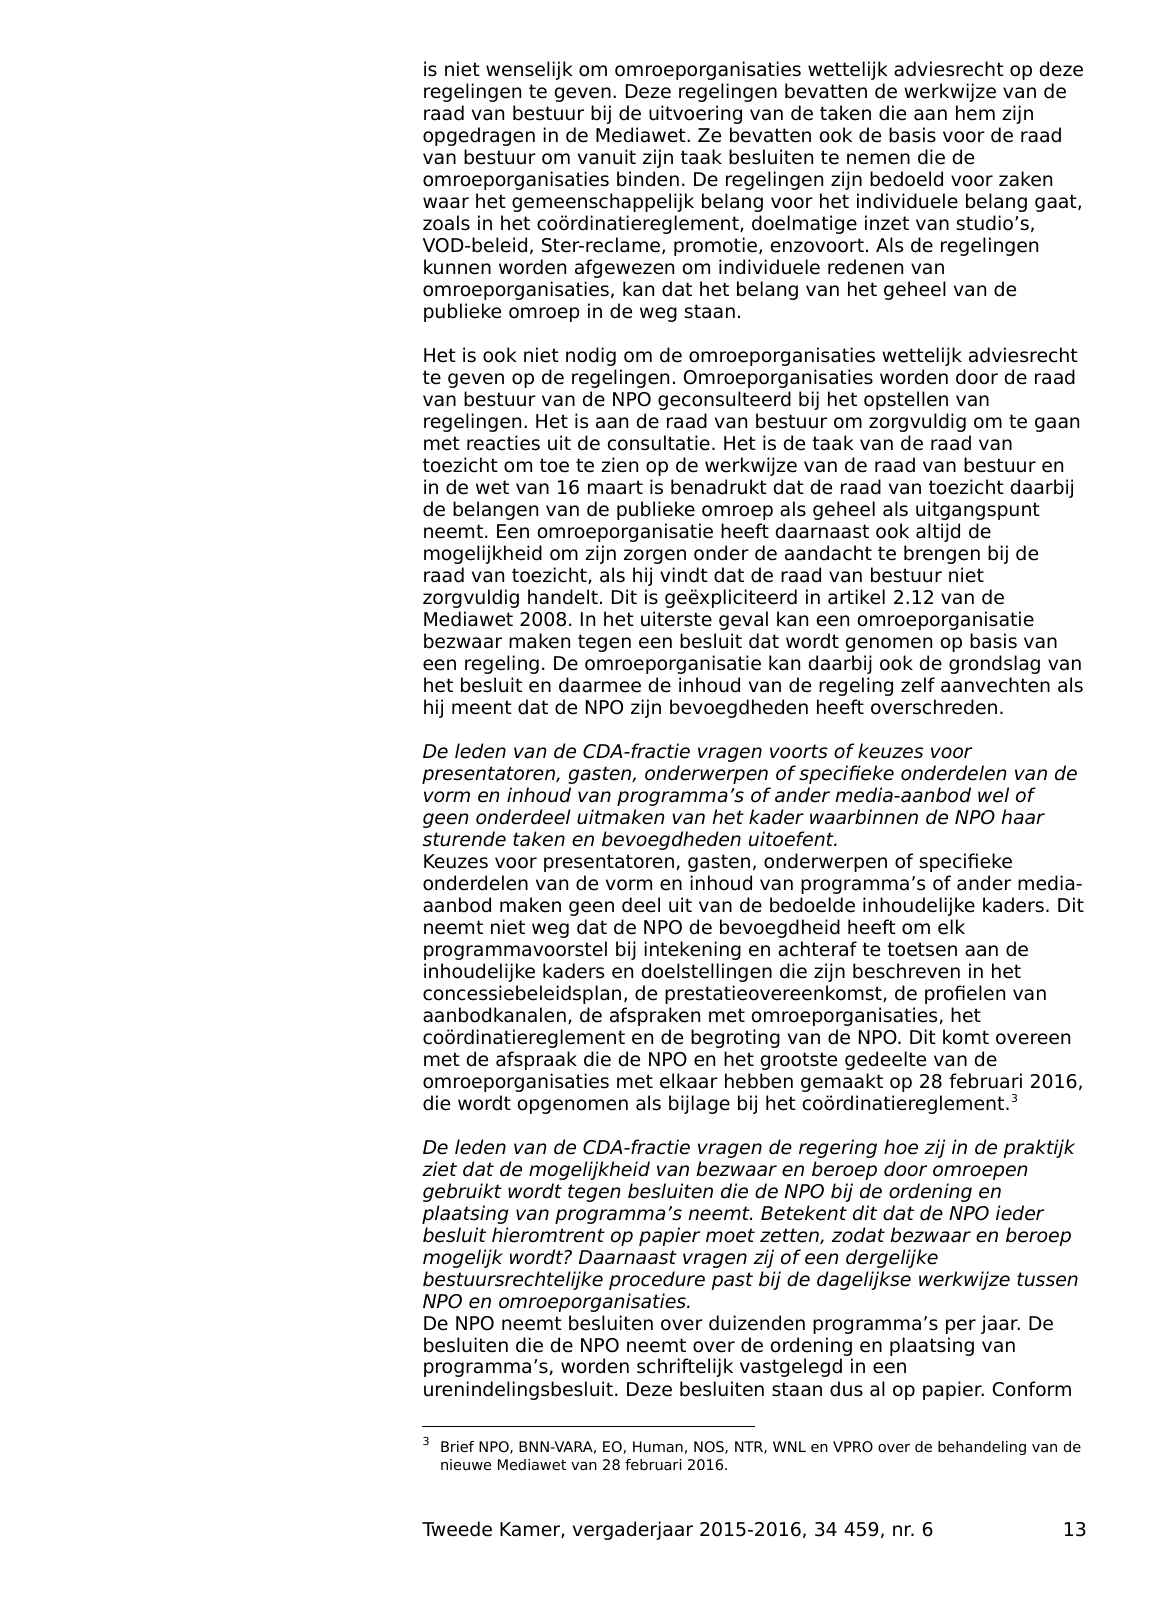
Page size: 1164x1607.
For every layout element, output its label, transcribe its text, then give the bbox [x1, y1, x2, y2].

text Keuzes voor presentatoren, gasten, onderwerpen of specifieke onderdelen van de vorm en inhoud van programma’s of ander media-aanbod maken geen deel uit van de bedoelde inhoudelijke kaders. Dit neemt niet weg dat de NPO de bevoegdheid heeft om elk programmavoorstel bij intekening en achteraf te toetsen aan de inhoudelijke kaders en doelstellingen die zijn beschreven in het concessiebeleidsplan, de prestatieovereenkomst, de profielen van aanbodkanalen, de afspraken met omroeporganisaties, het coördinatiereglement en de begroting van de NPO. Dit komt overeen met de afspraak die de NPO en het grootste gedeelte van de omroeporganisaties met elkaar hebben gemaakt op 28 februari 2016, die wordt opgenomen als bijlage bij het coördinatiereglement. [422, 851, 1087, 1114]
text De leden van de CDA-fractie vragen voorts of keuzes voor presentatoren, gasten, onderwerpen of specifieke onderdelen van de vorm en inhoud van programma’s of ander media-aanbod wel of geen onderdeel uitmaken van het kader waarbinnen de NPO haar sturende taken en bevoegdheden uitoefent. [422, 741, 1087, 851]
text Het is ook niet nodig om de omroeporganisaties wettelijk adviesrecht te geven op de regelingen. Omroeporganisaties worden door de raad van bestuur van de NPO geconsulteerd bij het opstellen van regelingen. Het is aan de raad van bestuur om zorgvuldig om te gaan met reacties uit de consultatie. Het is de taak van de raad van toezicht om toe te zien op de werkwijze van de raad van bestuur en in de wet van 16 maart is benadrukt dat de raad van toezicht daarbij de belangen van de publieke omroep als geheel als uitgangspunt neemt. Een omroeporganisatie heeft daarnaast ook altijd de mogelijkheid om zijn zorgen onder de aandacht te brengen bij de raad van toezicht, als hij vindt dat de raad van bestuur niet zorgvuldig handelt. Dit is geëxpliciteerd in artikel 2.12 van de Mediawet 2008. In het uiterste geval kan een omroeporganisatie bezwaar maken tegen een besluit dat wordt genomen op basis van een regeling. De omroeporganisatie kan daarbij ook de grondslag van het besluit en daarmee de inhoud van de regeling zelf aanvechten als hij meent dat de NPO zijn bevoegdheden heeft overschreden. [422, 345, 1087, 719]
text is niet wenselijk om omroeporganisaties wettelijk adviesrecht op deze regelingen te geven. Deze regelingen bevatten de werkwijze van de raad van bestuur bij de uitvoering van de taken die aan hem zijn opgedragen in de Mediawet. Ze bevatten ook de basis voor de raad van bestuur om vanuit zijn taak besluiten te nemen die de omroeporganisaties binden. De regelingen zijn bedoeld voor zaken waar het gemeenschappelijk belang voor het individuele belang gaat, zoals in het coördinatiereglement, doelmatige inzet van studio’s, VOD-beleid, Ster-reclame, promotie, enzovoort. Als de regelingen kunnen worden afgewezen om individuele redenen van omroeporganisaties, kan dat het belang van het geheel van de publieke omroep in de weg staan. [422, 59, 1087, 323]
text De NPO neemt besluiten over duizenden programma’s per jaar. De besluiten die de NPO neemt over de ordening en plaatsing van programma’s, worden schriftelijk vastgelegd in een urenindelingsbesluit. Deze besluiten staan dus al op papier. Conform [422, 1312, 1087, 1400]
text De leden van de CDA-fractie vragen de regering hoe zij in de praktijk ziet dat de mogelijkheid van bezwaar en beroep door omroepen gebruikt wordt tegen besluiten die de NPO bij de ordening en plaatsing van programma’s neemt. Betekent dit dat de NPO ieder besluit hieromtrent op papier moet zetten, zodat bezwaar en beroep mogelijk wordt? Daarnaast vragen zij of een dergelijke bestuursrechtelijke procedure past bij de dagelijkse werkwijze tussen NPO en omroeporganisaties. [422, 1137, 1087, 1312]
text Brief NPO, BNN-VARA, EO, Human, NOS, NTR, WNL en VPRO over de behandeling van de nieuwe Mediawet van 28 februari 2016. [422, 1435, 1087, 1474]
